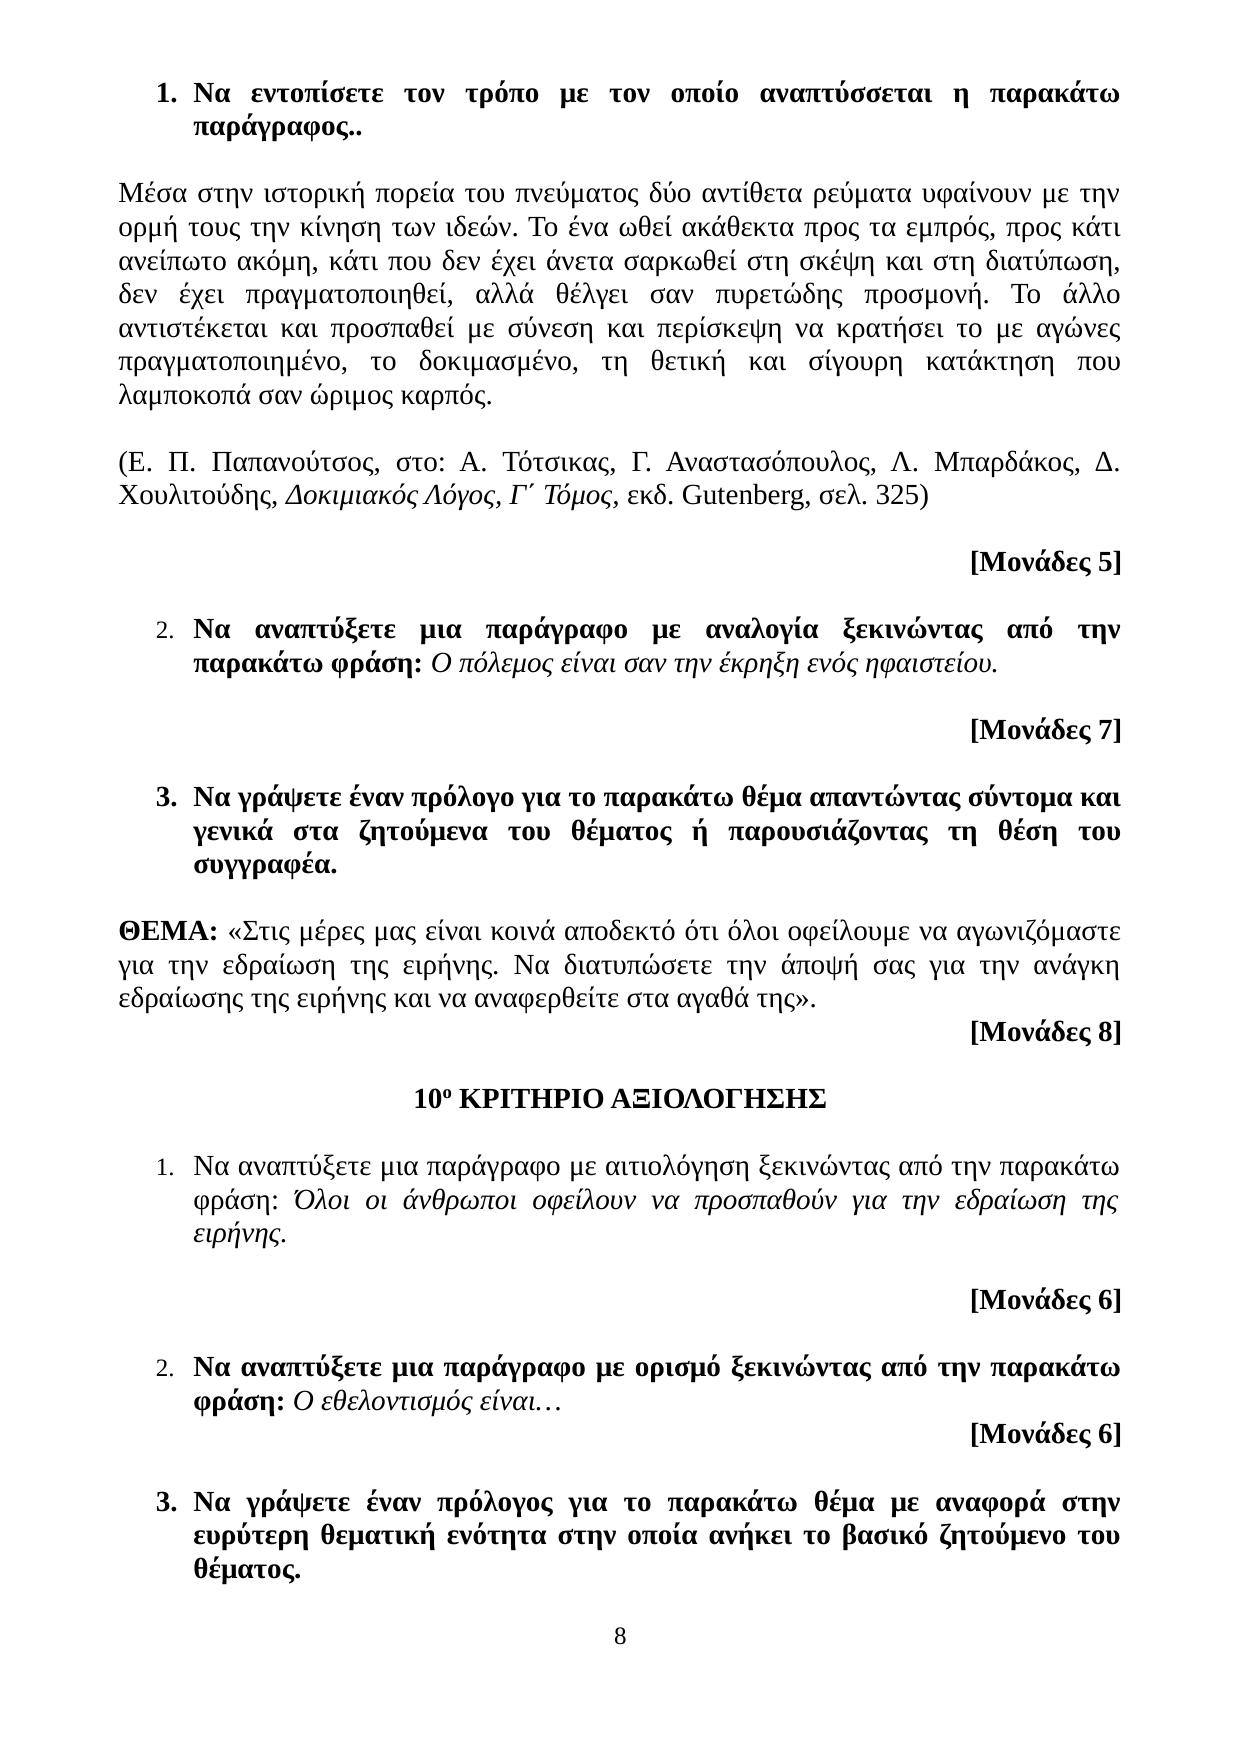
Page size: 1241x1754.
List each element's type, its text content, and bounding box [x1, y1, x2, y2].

text [Μονάδες 6] [118, 1282, 1122, 1316]
list Να αναπτύξετε μια παράγραφο με αιτιολόγηση ξεκινώντας από την παρακάτω φράση: Όλοι οι άνθρωποι οφείλουν να προσπαθούν για την εδραίωση της ειρήνης. [156, 1148, 1122, 1249]
list Να γράψετε έναν πρόλογος για το παρακάτω θέμα με αναφορά στην ευρύτερη θεματική ενότητα στην οποία ανήκει το βασικό ζητούμενο του θέματος. [156, 1484, 1122, 1584]
text [Μονάδες 6] [118, 1417, 1122, 1450]
text Μέσα στην ιστορική πορεία του πνεύματος δύο αντίθετα ρεύματα υφαίνουν με την ορμή τους την κίνηση των ιδεών. Το ένα ωθεί ακάθεκτα προς τα εμπρός, προς κάτι ανείπωτο ακόμη, κάτι που δεν έχει άνετα σαρκωθεί στη σκέψη και στη διατύπωση, δεν έχει πραγματοποιηθεί, αλλά θέλγει σαν πυρετώδης προσμονή. Το άλλο αντιστέκεται και προσπαθεί με σύνεση και περίσκεψη να κρατήσει το με αγώνες πραγματοποιημένο, το δοκιμασμένο, τη θετική και σίγουρη κατάκτηση που λαμποκοπά σαν ώριμος καρπός. [118, 176, 1122, 410]
text ΘΕΜΑ: «Στις μέρες μας είναι κοινά αποδεκτό ότι όλοι οφείλουμε να αγωνιζόμαστε για την εδραίωση της ειρήνης. Να διατυπώσετε την άποψή σας για την ανάγκη εδραίωσης της ειρήνης και να αναφερθείτε στα αγαθά της». [118, 913, 1122, 1014]
text [Μονάδες 8] [118, 1014, 1122, 1048]
list Να αναπτύξετε μια παράγραφο με αναλογία ξεκινώντας από την παρακάτω φράση: Ο πόλεμος είναι σαν την έκρηξη ενός ηφαιστείου. [156, 612, 1122, 679]
text [Μονάδες 7] [118, 712, 1122, 746]
text 10ο ΚΡΙΤΗΡΙΟ ΑΞΙΟΛΟΓΗΣΗΣ [118, 1081, 1122, 1115]
text (Ε. Π. Παπανούτσος, στο: Α. Τότσικας, Γ. Αναστασόπουλος, Λ. Μπαρδάκος, Δ. Χουλιτούδης, Δοκιμιακός Λόγος, Γ΄ Τόμος, εκδ. Gutenberg, σελ. 325) [118, 444, 1122, 511]
list Να γράψετε έναν πρόλογο για το παρακάτω θέμα απαντώντας σύντομα και γενικά στα ζητούμενα του θέματος ή παρουσιάζοντας τη θέση του συγγραφέα. [156, 779, 1122, 880]
list Να εντοπίσετε τον τρόπο με τον οποίο αναπτύσσεται η παρακάτω παράγραφος.. [156, 75, 1122, 142]
list Να αναπτύξετε μια παράγραφο με ορισμό ξεκινώντας από την παρακάτω φράση: Ο εθελοντισμός είναι… [156, 1349, 1122, 1417]
text [Μονάδες 5] [118, 544, 1122, 578]
